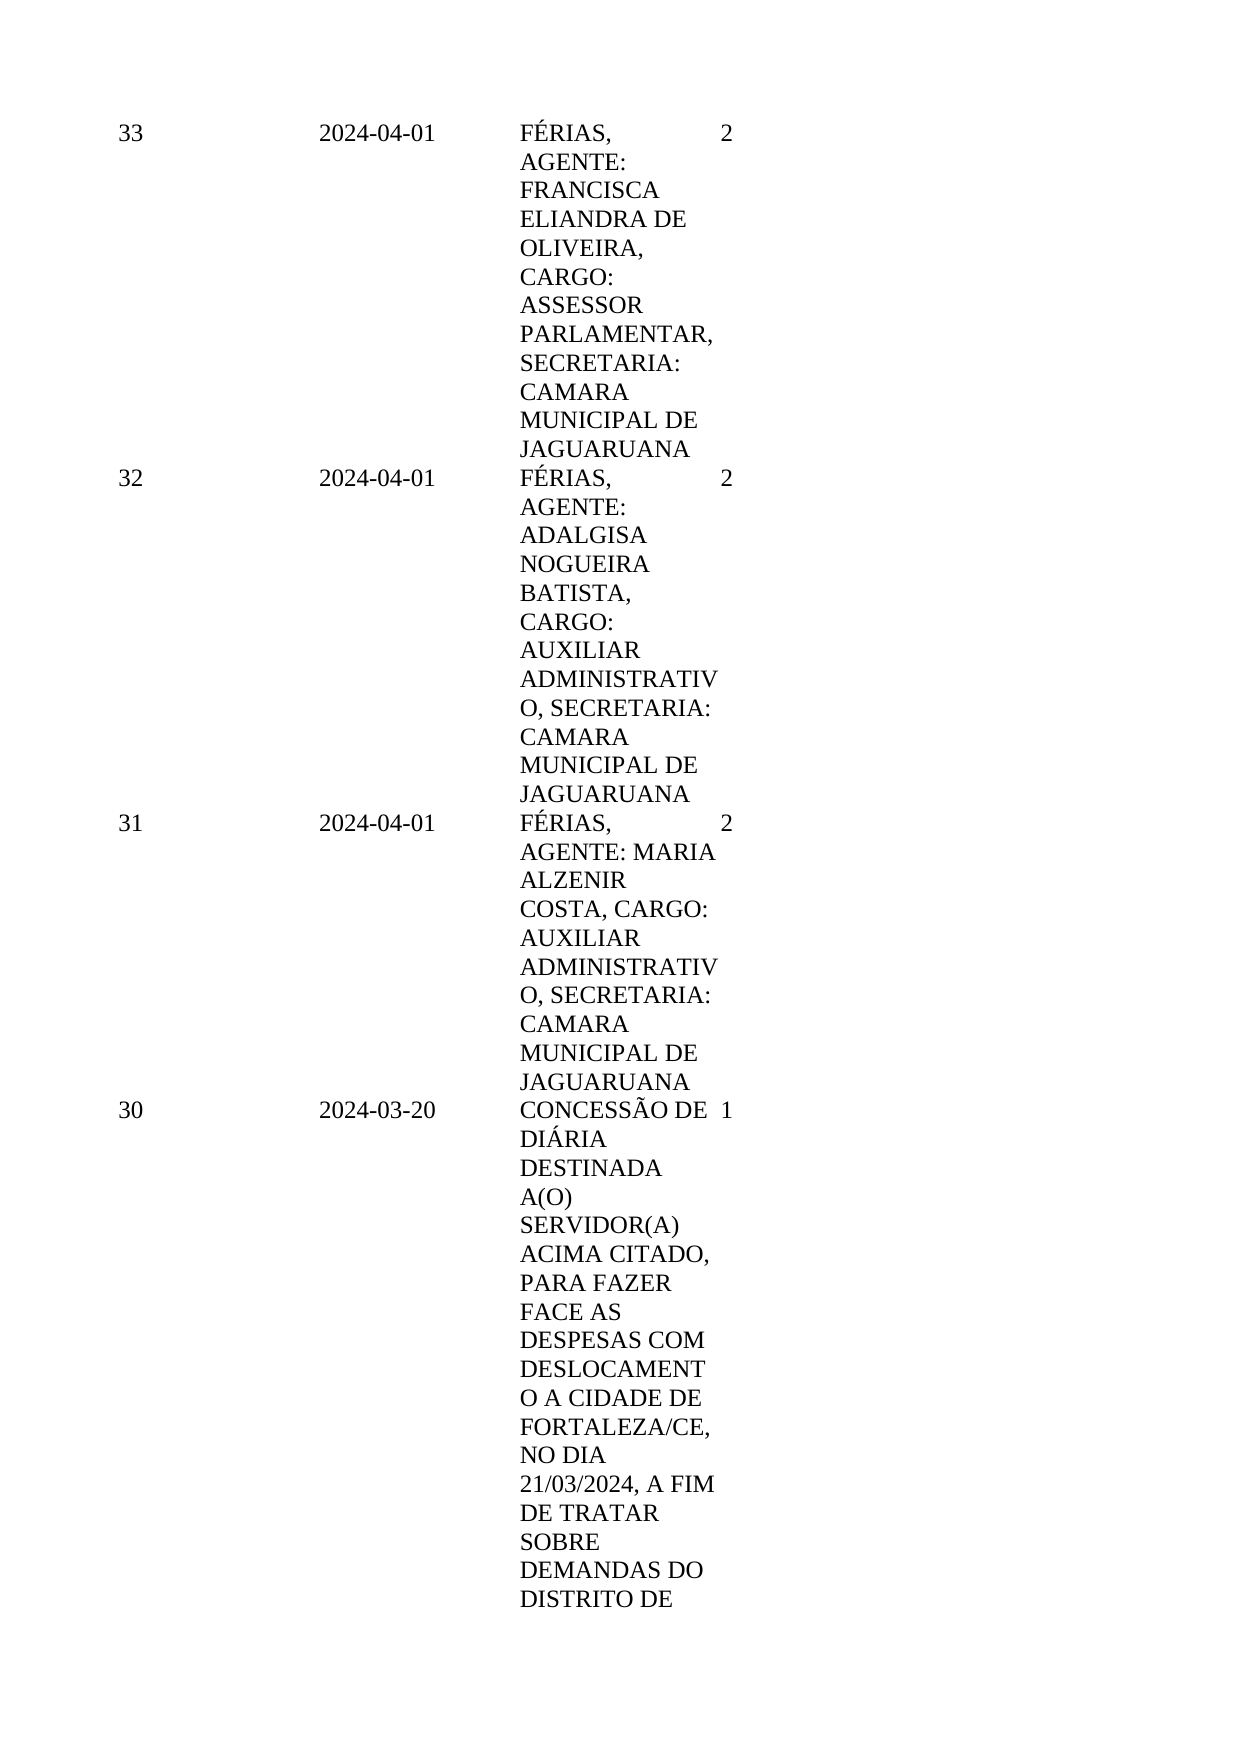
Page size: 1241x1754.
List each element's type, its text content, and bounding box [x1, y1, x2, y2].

table_cell 31 [118, 808, 319, 1096]
table_cell [921, 118, 1122, 463]
table_cell FÉRIAS, AGENTE: ADALGISA NOGUEIRA BATISTA, CARGO: AUXILIAR ADMINISTRATIVO, SECRETARIA: CAMARA MUNICIPAL DE JAGUARUANA [520, 463, 720, 808]
table_cell FÉRIAS, AGENTE: FRANCISCA ELIANDRA DE OLIVEIRA, CARGO: ASSESSOR PARLAMENTAR, SECRETARIA: CAMARA MUNICIPAL DE JAGUARUANA [520, 118, 720, 463]
table_cell 33 [118, 118, 319, 463]
table_cell 32 [118, 463, 319, 808]
table_cell 2 [720, 463, 921, 808]
table_cell 2 [720, 808, 921, 1096]
table_cell 2024-03-20 [319, 1096, 519, 1613]
table_cell [921, 463, 1122, 808]
table_cell [921, 1096, 1122, 1613]
table_cell 1 [720, 1096, 921, 1613]
table_cell CONCESSÃO DE DIÁRIA DESTINADA A(O) SERVIDOR(A) ACIMA CITADO, PARA FAZER FACE AS DESPESAS COM DESLOCAMENTO A CIDADE DE FORTALEZA/CE, NO DIA 21/03/2024, A FIM DE TRATAR SOBRE DEMANDAS DO DISTRITO DE [520, 1096, 720, 1613]
table_cell [921, 808, 1122, 1096]
table_cell FÉRIAS, AGENTE: MARIA ALZENIR COSTA, CARGO: AUXILIAR ADMINISTRATIVO, SECRETARIA: CAMARA MUNICIPAL DE JAGUARUANA [520, 808, 720, 1096]
table_cell 2 [720, 118, 921, 463]
table_cell 2024-04-01 [319, 808, 519, 1096]
table_cell 2024-04-01 [319, 463, 519, 808]
table_cell 2024-04-01 [319, 118, 519, 463]
table_cell 30 [118, 1096, 319, 1613]
